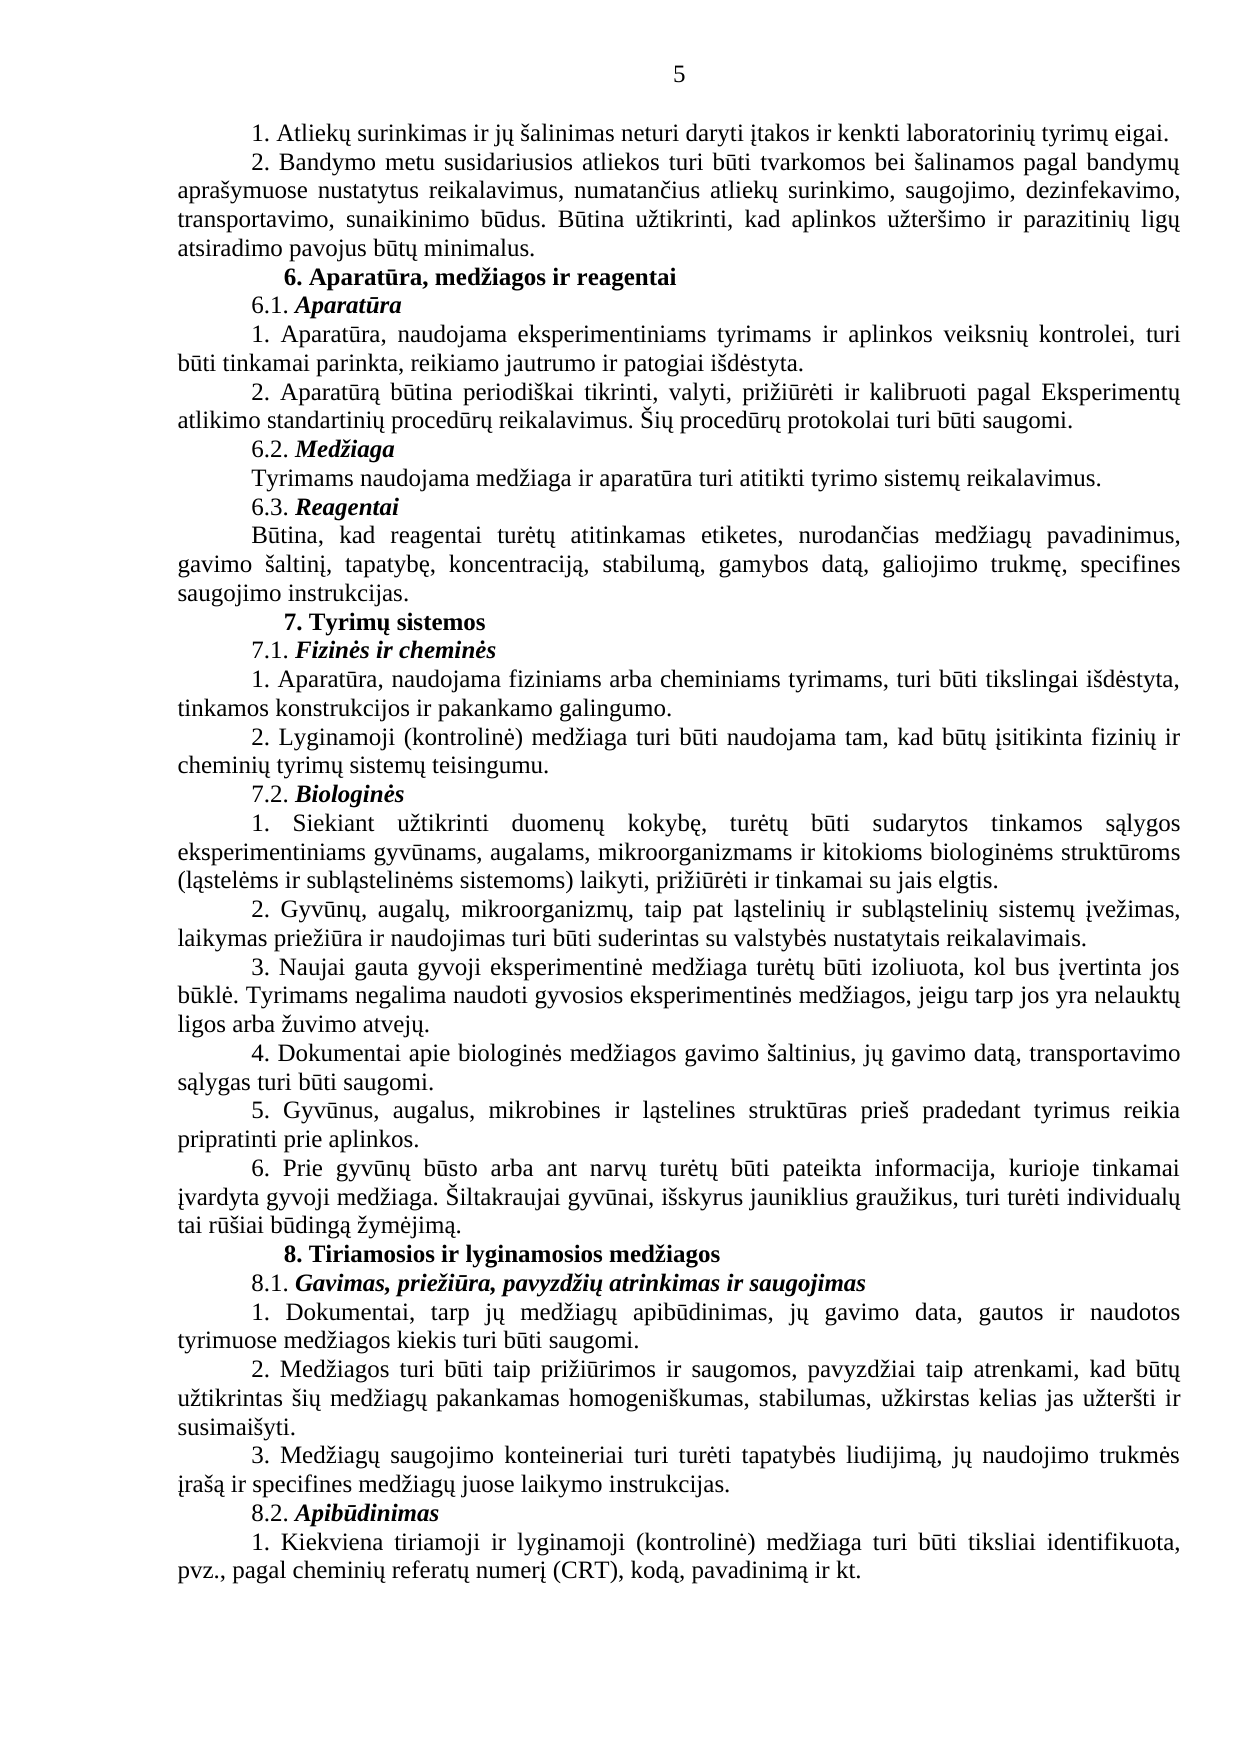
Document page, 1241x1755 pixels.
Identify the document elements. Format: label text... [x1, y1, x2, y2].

text 4. Dokumentai apie biologinės medžiagos gavimo šaltinius, jų gavimo datą, transportavimo sąlygas turi būti saugomi. [177, 1038, 1181, 1096]
text 8. Tiriamosios ir lyginamosios medžiagos [210, 1239, 1181, 1268]
text 5. Gyvūnus, augalus, mikrobines ir ląstelines struktūras prieš pradedant tyrimus reikia pripratinti prie aplinkos. [177, 1096, 1181, 1153]
text 2. Gyvūnų, augalų, mikroorganizmų, taip pat ląstelinių ir subląstelinių sistemų įvežimas, laikymas priežiūra ir naudojimas turi būti suderintas su valstybės nustatytais reikalavimais. [177, 894, 1181, 952]
text 1. Kiekviena tiriamoji ir lyginamoji (kontrolinė) medžiaga turi būti tiksliai identifikuota, pvz., pagal cheminių referatų numerį (CRT), kodą, pavadinimą ir kt. [177, 1527, 1181, 1584]
text 6.1. Aparatūra [177, 291, 1181, 319]
text 2. Lyginamoji (kontrolinė) medžiaga turi būti naudojama tam, kad būtų įsitikinta fizinių ir cheminių tyrimų sistemų teisingumu. [177, 722, 1181, 779]
text 2. Medžiagos turi būti taip prižiūrimos ir saugomos, pavyzdžiai taip atrenkami, kad būtų užtikrintas šių medžiagų pakankamas homogeniškumas, stabilumas, užkirstas kelias jas užteršti ir susimaišyti. [177, 1354, 1181, 1441]
text 2. Aparatūrą būtina periodiškai tikrinti, valyti, prižiūrėti ir kalibruoti pagal Eksperimentų atlikimo standartinių procedūrų reikalavimus. Šių procedūrų protokolai turi būti saugomi. [177, 377, 1181, 434]
text 1. Aparatūra, naudojama eksperimentiniams tyrimams ir aplinkos veiksnių kontrolei, turi būti tinkamai parinkta, reikiamo jautrumo ir patogiai išdėstyta. [177, 319, 1181, 377]
text 6. Aparatūra, medžiagos ir reagentai [210, 262, 1181, 291]
text 6. Prie gyvūnų būsto arba ant narvų turėtų būti pateikta informacija, kurioje tinkamai įvardyta gyvoji medžiaga. Šiltakraujai gyvūnai, išskyrus jauniklius graužikus, turi turėti individualų tai rūšiai būdingą žymėjimą. [177, 1153, 1181, 1239]
text 6.2. Medžiaga [177, 434, 1181, 463]
text 7. Tyrimų sistemos [210, 607, 1181, 636]
text 1. Siekiant užtikrinti duomenų kokybę, turėtų būti sudarytos tinkamos sąlygos eksperimentiniams gyvūnams, augalams, mikroorganizmams ir kitokioms biologinėms struktūroms (ląstelėms ir subląstelinėms sistemoms) laikyti, prižiūrėti ir tinkamai su jais elgtis. [177, 808, 1181, 894]
text 1. Aparatūra, naudojama fiziniams arba cheminiams tyrimams, turi būti tikslingai išdėstyta, tinkamos konstrukcijos ir pakankamo galingumo. [177, 664, 1181, 722]
text 6.3. Reagentai [177, 492, 1181, 521]
text 8.1. Gavimas, priežiūra, pavyzdžių atrinkimas ir saugojimas [177, 1268, 1181, 1297]
text 8.2. Apibūdinimas [177, 1498, 1181, 1527]
text 3. Naujai gauta gyvoji eksperimentinė medžiaga turėtų būti izoliuota, kol bus įvertinta jos būklė. Tyrimams negalima naudoti gyvosios eksperimentinės medžiagos, jeigu tarp jos yra nelauktų ligos arba žuvimo atvejų. [177, 952, 1181, 1038]
text 7.1. Fizinės ir cheminės [177, 636, 1181, 664]
text 1. Atliekų surinkimas ir jų šalinimas neturi daryti įtakos ir kenkti laboratorinių tyrimų eigai. [177, 118, 1181, 147]
text 7.2. Biologinės [177, 779, 1181, 808]
text Tyrimams naudojama medžiaga ir aparatūra turi atitikti tyrimo sistemų reikalavimus. [177, 463, 1181, 492]
text 2. Bandymo metu susidariusios atliekos turi būti tvarkomos bei šalinamos pagal bandymų aprašymuose nustatytus reikalavimus, numatančius atliekų surinkimo, saugojimo, dezinfekavimo, transportavimo, sunaikinimo būdus. Būtina užtikrinti, kad aplinkos užteršimo ir parazitinių ligų atsiradimo pavojus būtų minimalus. [177, 147, 1181, 262]
text 1. Dokumentai, tarp jų medžiagų apibūdinimas, jų gavimo data, gautos ir naudotos tyrimuose medžiagos kiekis turi būti saugomi. [177, 1297, 1181, 1354]
text 3. Medžiagų saugojimo konteineriai turi turėti tapatybės liudijimą, jų naudojimo trukmės įrašą ir specifines medžiagų juose laikymo instrukcijas. [177, 1441, 1181, 1498]
text Būtina, kad reagentai turėtų atitinkamas etiketes, nurodančias medžiagų pavadinimus, gavimo šaltinį, tapatybę, koncentraciją, stabilumą, gamybos datą, galiojimo trukmę, specifines saugojimo instrukcijas. [177, 521, 1181, 607]
